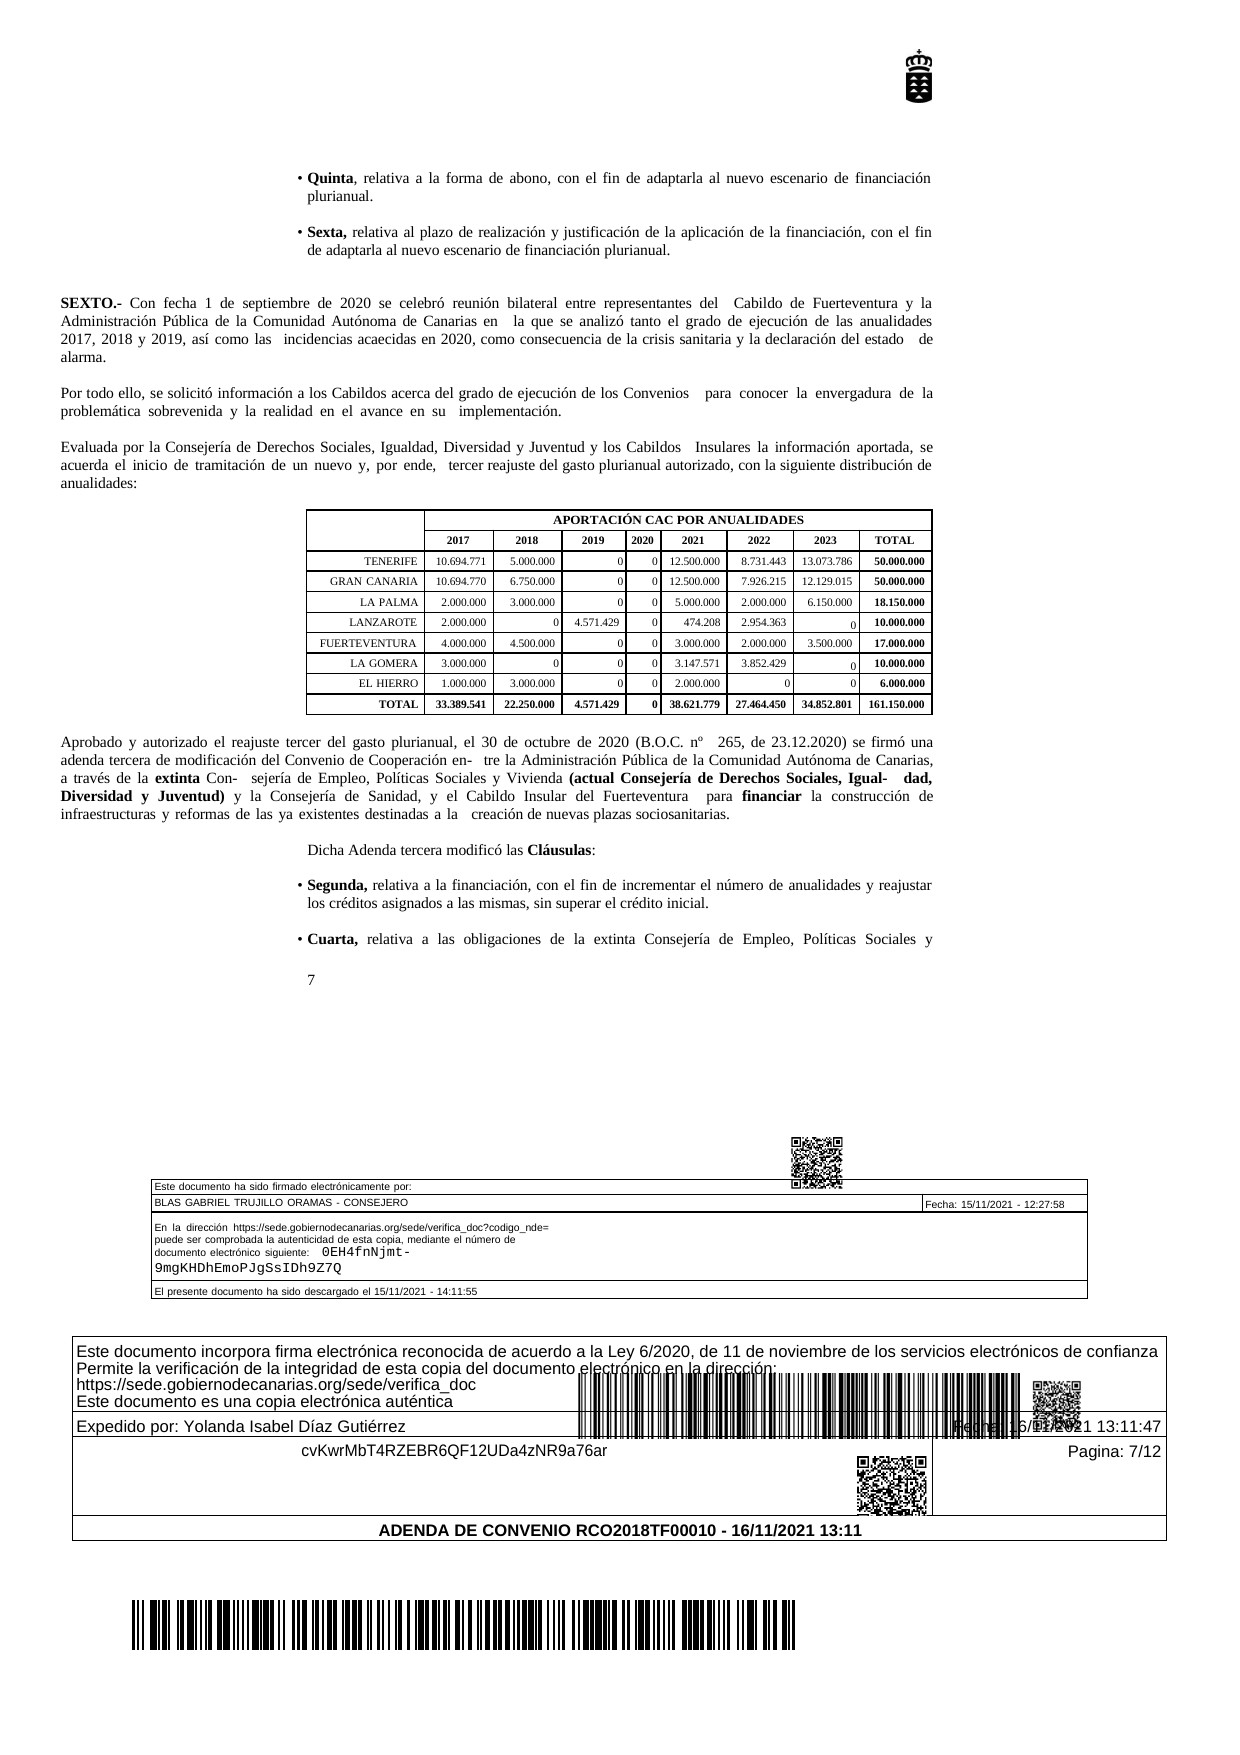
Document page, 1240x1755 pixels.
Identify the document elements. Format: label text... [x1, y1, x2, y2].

table_cell 0 [563, 592, 625, 611]
table_cell 0 [627, 572, 660, 591]
table_cell 12.500.000 [662, 572, 726, 591]
table_cell 0 [627, 695, 660, 713]
table_cell TENERIFE [307, 552, 424, 570]
table_cell Fecha: 15/11/2021 - 12:27:58 [923, 1195, 1087, 1211]
table_cell 0 [494, 654, 561, 673]
table_cell 27.464.450 [728, 695, 793, 713]
table_cell LANZAROTE [307, 613, 424, 632]
table_cell 0 [494, 613, 561, 632]
table_cell 50.000.000 [860, 552, 931, 570]
table_header APORTACIÓN CAC POR ANUALIDADES [425, 511, 931, 529]
table_cell 12.129.015 [794, 572, 859, 591]
list Cuarta, relativa a las obligaciones de la extinta Consejería de Empleo, Políticas Sociales y 7 [297, 930, 933, 988]
table_cell 0 [627, 633, 660, 652]
table_cell 2020 [627, 531, 660, 550]
text Evaluada por la Consejería de Derechos Sociales, Igualdad, Diversidad y Juventud y los Cabildos Insulares la información aportada, se acuerda el inicio de tramitación de un nuevo y, por ende, tercer reajuste del gasto plurianual autorizado, con la siguiente distribución de anualidades: [60, 438, 933, 491]
table_cell Fecha: 16/11/2021 13:11:47 [1020, 1412, 1166, 1436]
table_cell 2.000.000 [662, 674, 726, 693]
table_cell 3.000.000 [662, 633, 726, 652]
table_cell 2019 [563, 531, 625, 550]
list Segunda, relativa a la financiación, con el fin de incrementar el número de anualidades y reajustar los créditos asignados a las mismas, sin superar el crédito inicial. [297, 876, 933, 912]
table_cell 161.150.000 [860, 695, 931, 713]
table_cell LA GOMERA [307, 654, 424, 673]
text SEXTO.- Con fecha 1 de septiembre de 2020 se celebró reunión bilateral entre representantes del Cabildo de Fuerteventura y la Administración Pública de la Comunidad Autónoma de Canarias en la que se analizó tanto el grado de ejecución de las anualidades 2017, 2018 y 2019, así como las incidencias acaecidas en 2020, como consecuencia de la crisis sanitaria y la declaración del estado de alarma. [60, 294, 933, 366]
text Dicha Adenda tercera modificó las Cláusulas: [307, 840, 1177, 858]
table_cell 2.954.363 [728, 613, 793, 632]
table_cell 34.852.801 [794, 695, 859, 713]
table_cell Expedido por: Yolanda Isabel Díaz Gutiérrez [73, 1412, 578, 1436]
table_cell 7.926.215 [728, 572, 793, 591]
text Aprobado y autorizado el reajuste tercer del gasto plurianual, el 30 de octubre de 2020 (B.O.C. nº 265, de 23.12.2020) se firmó una adenda tercera de modificación del Convenio de Cooperación en- tre la Administración Pública de la Comunidad Autónoma de Canarias, a través de la extinta Con- sejería de Empleo, Políticas Sociales y Vivienda (actual Consejería de Derechos Sociales, Igual- dad, Diversidad y Juventud) y la Consejería de Sanidad, y el Cabildo Insular del Fuerteventura para financiar la construcción de infraestructuras y reformas de las ya existentes destinadas a la creación de nuevas plazas sociosanitarias. [60, 733, 933, 822]
table_cell 3.147.571 [662, 654, 726, 673]
table_cell TOTAL [860, 531, 931, 550]
table_cell 13.073.786 [794, 552, 859, 570]
table_cell 4.000.000 [425, 633, 493, 652]
table_cell 3.852.429 [728, 654, 793, 673]
table_cell 4.500.000 [494, 633, 561, 652]
table_cell ADENDA DE CONVENIO RCO2018TF00010 - 16/11/2021 13:11 [73, 1516, 1166, 1540]
table_cell 0 [563, 654, 625, 673]
table_cell 3.000.000 [425, 654, 493, 673]
table_cell GRAN CANARIA [307, 572, 424, 591]
table_cell 5.000.000 [662, 592, 726, 611]
table_cell 12.500.000 [662, 552, 726, 570]
table_cell En la dirección https://sede.gobiernodecanarias.org/sede/verifica_doc?codigo_nde= puede ser comprobada la autenticidad de esta copia, mediante el número de documento electrónico siguiente: 0EH4fnNjmt- 9mgKHDhEmoPJgSsIDh9Z7Q [152, 1213, 1087, 1280]
table_header Este documento ha sido firmado electrónicamente por: [152, 1180, 1087, 1193]
table_cell El presente documento ha sido descargado el 15/11/2021 - 14:11:55 [152, 1281, 1087, 1298]
table_cell 10.694.771 [425, 552, 493, 570]
table_cell 38.621.779 [662, 695, 726, 713]
table_cell 0 [563, 552, 625, 570]
table_cell 0 [563, 674, 625, 693]
table_cell EL HIERRO [307, 674, 424, 693]
table_cell 1.000.000 [425, 674, 493, 693]
table_cell TOTAL [307, 695, 424, 713]
table_cell 2021 [662, 531, 726, 550]
table_cell 2022 [728, 531, 793, 550]
table_cell 0 [794, 674, 859, 693]
table_cell 2017 [425, 531, 493, 550]
table_cell 3.000.000 [494, 592, 561, 611]
table_cell 0 [794, 654, 859, 673]
table_cell 5.000.000 [494, 552, 561, 570]
table_cell 10.000.000 [860, 654, 931, 673]
table_cell FUERTEVENTURA [307, 633, 424, 652]
table_header Este documento incorpora firma electrónica reconocida de acuerdo a la Ley 6/2020, de 11 de noviembre de los servicios electrónicos de confianza Permite la verificación de la integridad de esta copia del documento electrónico en la dirección: https://sede.gobiernodecanarias.org/sede/verifica_doc Este documento es una copia electrónica auténtica [73, 1337, 1166, 1411]
table_cell 0 [728, 674, 793, 693]
table_cell 0 [794, 613, 859, 632]
table_cell 10.694.770 [425, 572, 493, 591]
table_cell 474.208 [662, 613, 726, 632]
table_cell 3.000.000 [494, 674, 561, 693]
table_cell LA PALMA [307, 592, 424, 611]
table_cell 0 [627, 654, 660, 673]
table_cell BLAS GABRIEL TRUJILLO ORAMAS - CONSEJERO [152, 1195, 922, 1211]
list Sexta, relativa al plazo de realización y justificación de la aplicación de la financiación, con el fin de adaptarla al nuevo escenario de financiación plurianual. [297, 223, 932, 258]
table_cell 8.731.443 [728, 552, 793, 570]
table_cell 2.000.000 [425, 613, 493, 632]
table_cell 0 [563, 633, 625, 652]
table_cell 2.000.000 [728, 633, 793, 652]
table_cell 50.000.000 [860, 572, 931, 591]
table_cell 17.000.000 [860, 633, 931, 652]
table_cell 0 [627, 592, 660, 611]
table_cell 0 [627, 552, 660, 570]
table_cell 2.000.000 [425, 592, 493, 611]
table_cell 4.571.429 [563, 613, 625, 632]
table_cell Pagina: 7/12 [933, 1437, 1166, 1515]
table_cell 2018 [494, 531, 561, 550]
list Quinta, relativa a la forma de abono, con el fin de adaptarla al nuevo escenario de financiación plurianual. [297, 169, 932, 205]
table_cell 0 [563, 572, 625, 591]
table_header [307, 511, 424, 550]
table_cell 2.000.000 [728, 592, 793, 611]
table_cell 0 [627, 674, 660, 693]
table_cell 22.250.000 [494, 695, 561, 713]
table_cell 10.000.000 [860, 613, 931, 632]
table_cell 33.389.541 [425, 695, 493, 713]
table_cell 6.750.000 [494, 572, 561, 591]
table_cell 18.150.000 [860, 592, 931, 611]
table_cell 4.571.429 [563, 695, 625, 713]
table_cell cvKwrMbT4RZEBR6QF12UDa4zNR9a76ar [73, 1437, 932, 1515]
table_cell 0 [627, 613, 660, 632]
table_cell 3.500.000 [794, 633, 859, 652]
table_cell 2023 [794, 531, 859, 550]
table_cell 6.000.000 [860, 674, 931, 693]
text Por todo ello, se solicitó información a los Cabildos acerca del grado de ejecución de los Convenios para conocer la envergadura de la problemática sobrevenida y la realidad en el avance en su implementación. [60, 384, 933, 420]
table_cell 6.150.000 [794, 592, 859, 611]
